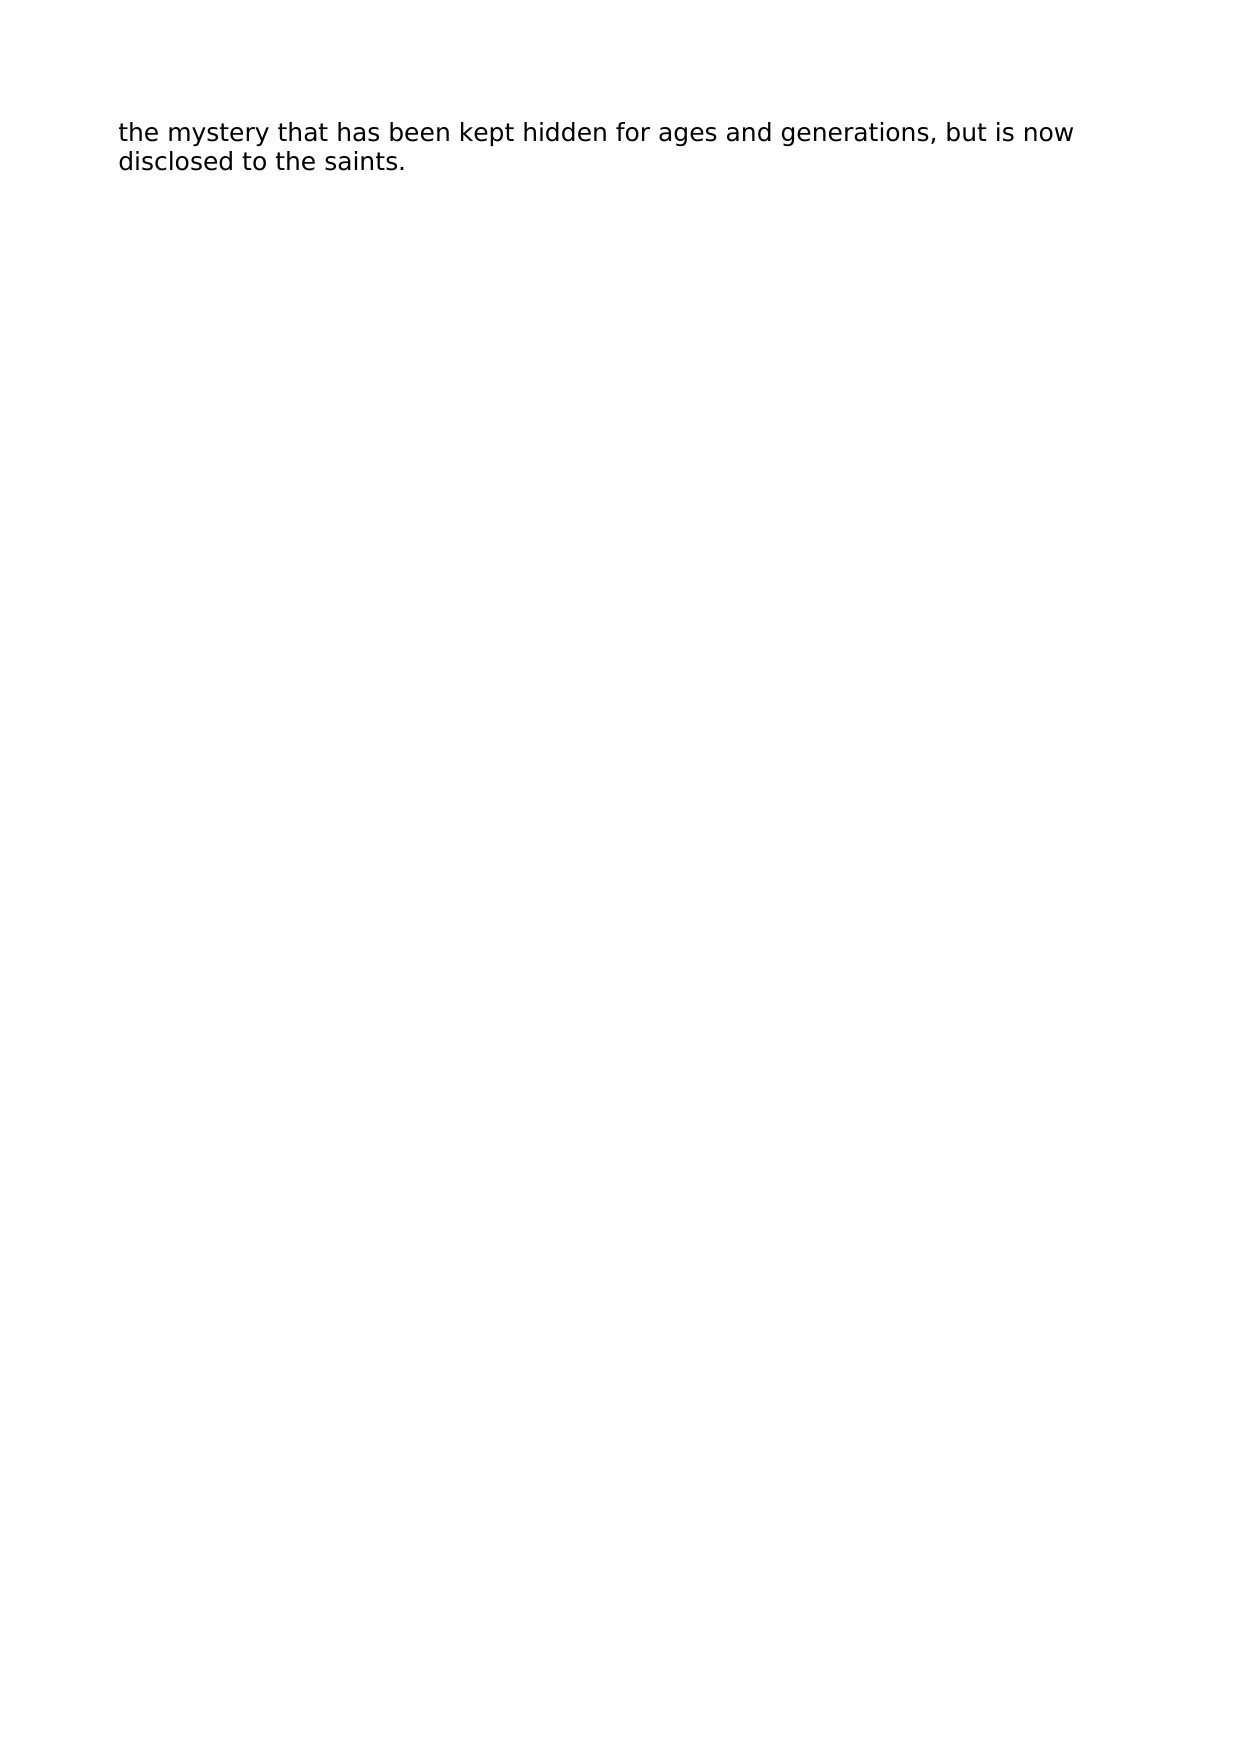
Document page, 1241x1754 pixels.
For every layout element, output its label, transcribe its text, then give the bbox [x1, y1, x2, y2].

text the mystery that has been kept hidden for ages and generations, but is now disclosed to the saints. [118, 118, 1122, 176]
